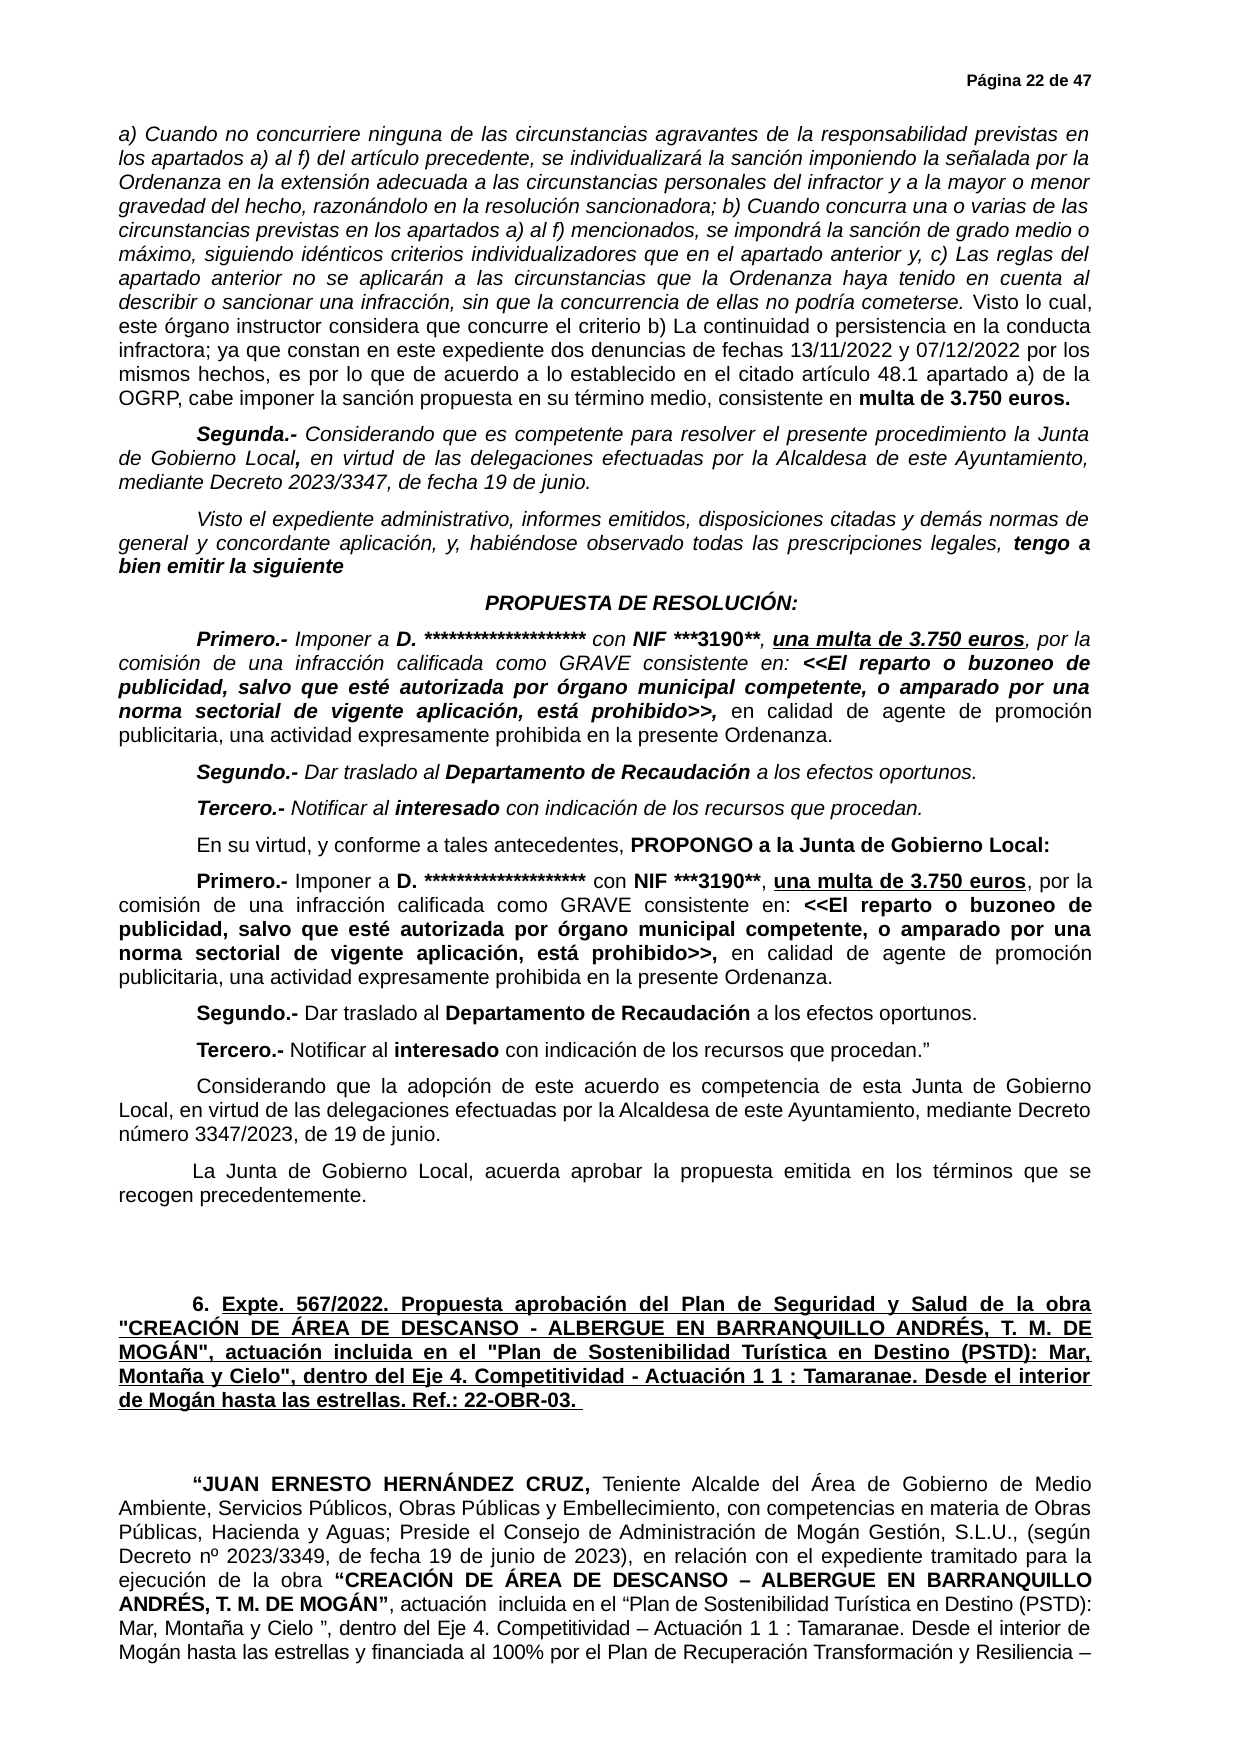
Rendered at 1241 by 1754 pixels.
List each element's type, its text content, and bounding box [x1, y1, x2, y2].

text Tercero.- Notificar al interesado con indicación de los recursos que procedan. [118, 796, 1092, 820]
text de Mogán hasta las estrellas. Ref.: 22-OBR-03. [118, 1386, 1092, 1412]
text Tercero.- Notificar al interesado con indicación de los recursos que procedan.” [118, 1038, 1092, 1062]
text La Junta de Gobierno Local, acuerda aprobar la propuesta emitida en los términos que se recogen precedentemente. [118, 1158, 1092, 1206]
text Segundo.- Dar traslado al Departamento de Recaudación a los efectos oportunos. [118, 759, 1092, 783]
text Visto el expediente administrativo, informes emitidos, disposiciones citadas y demás normas de general y concordante aplicación, y, habiéndose observado todas las prescripciones legales, tengo a bien emitir la siguiente [118, 506, 1092, 578]
text En su virtud, y conforme a tales antecedentes, PROPONGO a la Junta de Gobierno Local: [118, 832, 1092, 856]
text Segundo.- Dar traslado al Departamento de Recaudación a los efectos oportunos. [118, 1001, 1092, 1025]
text MOGÁN", actuación incluida en el "Plan de Sostenibilidad Turística en Destino (PSTD): Mar, [118, 1338, 1092, 1361]
text a) Cuando no concurriere ninguna de las circunstancias agravantes de la responsabilidad previstas en los apartados a) al f) del artículo precedente, se individualizará la sanción imponiendo la señalada por la Ordenanza en la extensión adecuada a las circunstancias personales del infractor y a la mayor o menor gravedad del hecho, razonándolo en la resolución sancionadora; b) Cuando concurra una o varias de las circunstancias previstas en los apartados a) al f) mencionados, se impondrá la sanción de grado medio o máximo, siguiendo idénticos criterios individualizadores que en el apartado anterior y, c) Las reglas del apartado anterior no se aplicarán a las circunstancias que la Ordenanza haya tenido en cuenta al describir o sancionar una infracción, sin que la concurrencia de ellas no podría cometerse. Visto lo cual, este órgano instructor considera que concurre el criterio b) La continuidad o persistencia en la conducta infractora; ya que constan en este expediente dos denuncias de fechas 13/11/2022 y 07/12/2022 por los mismos hechos, es por lo que de acuerdo a lo establecido en el citado artículo 48.1 apartado a) de la OGRP, cabe imponer la sanción propuesta en su término medio, consistente en multa de 3.750 euros. [118, 122, 1092, 409]
text Montaña y Cielo", dentro del Eje 4. Competitividad - Actuación 1 1 : Tamaranae. Desde el interior [118, 1362, 1092, 1385]
text Primero.- Imponer a D. ******************** con NIF ***3190**, una multa de 3.750 euros, por la comisión de una infracción calificada como GRAVE consistente en: <<El reparto o buzoneo de publicidad, salvo que esté autorizada por órgano municipal competente, o amparado por una norma sectorial de vigente aplicación, está prohibido>>, en calidad de agente de promoción publicitaria, una actividad expresamente prohibida en la presente Ordenanza. [118, 869, 1092, 989]
text Segunda.- Considerando que es competente para resolver el presente procedimiento la Junta de Gobierno Local, en virtud de las delegaciones efectuadas por la Alcaldesa de este Ayuntamiento, mediante Decreto 2023/3347, de fecha 19 de junio. [118, 422, 1092, 494]
text “JUAN ERNESTO HERNÁNDEZ CRUZ, Teniente Alcalde del Área de Gobierno de Medio Ambiente, Servicios Públicos, Obras Públicas y Embellecimiento, con competencias en materia de Obras Públicas, Hacienda y Aguas; Preside el Consejo de Administración de Mogán Gestión, S.L.U., (según Decreto nº 2023/3349, de fecha 19 de junio de 2023), en relación con el expediente tramitado para la ejecución de la obra “CREACIÓN DE ÁREA DE DESCANSO – ALBERGUE EN BARRANQUILLO ANDRÉS, T. M. DE MOGÁN”, actuación incluida en el “Plan de Sostenibilidad Turística en Destino (PSTD): Mar, Montaña y Cielo ”, dentro del Eje 4. Competitividad – Actuación 1 1 : Tamaranae. Desde el interior de Mogán hasta las estrellas y financiada al 100% por el Plan de Recuperación Transformación y Resiliencia – [118, 1472, 1092, 1664]
text PROPUESTA DE RESOLUCIÓN: [118, 591, 1092, 615]
text Primero.- Imponer a D. ******************** con NIF ***3190**, una multa de 3.750 euros, por la comisión de una infracción calificada como GRAVE consistente en: <<El reparto o buzoneo de publicidad, salvo que esté autorizada por órgano municipal competente, o amparado por una norma sectorial de vigente aplicación, está prohibido>>, en calidad de agente de promoción publicitaria, una actividad expresamente prohibida en la presente Ordenanza. [118, 627, 1092, 747]
text 6. Expte. 567/2022. Propuesta aprobación del Plan de Seguridad y Salud de la obra "CREACIÓN DE ÁREA DE DESCANSO - ALBERGUE EN BARRANQUILLO ANDRÉS, T. M. DE [118, 1292, 1092, 1337]
text Considerando que la adopción de este acuerdo es competencia de esta Junta de Gobierno Local, en virtud de las delegaciones efectuadas por la Alcaldesa de este Ayuntamiento, mediante Decreto número 3347/2023, de 19 de junio. [118, 1074, 1092, 1146]
